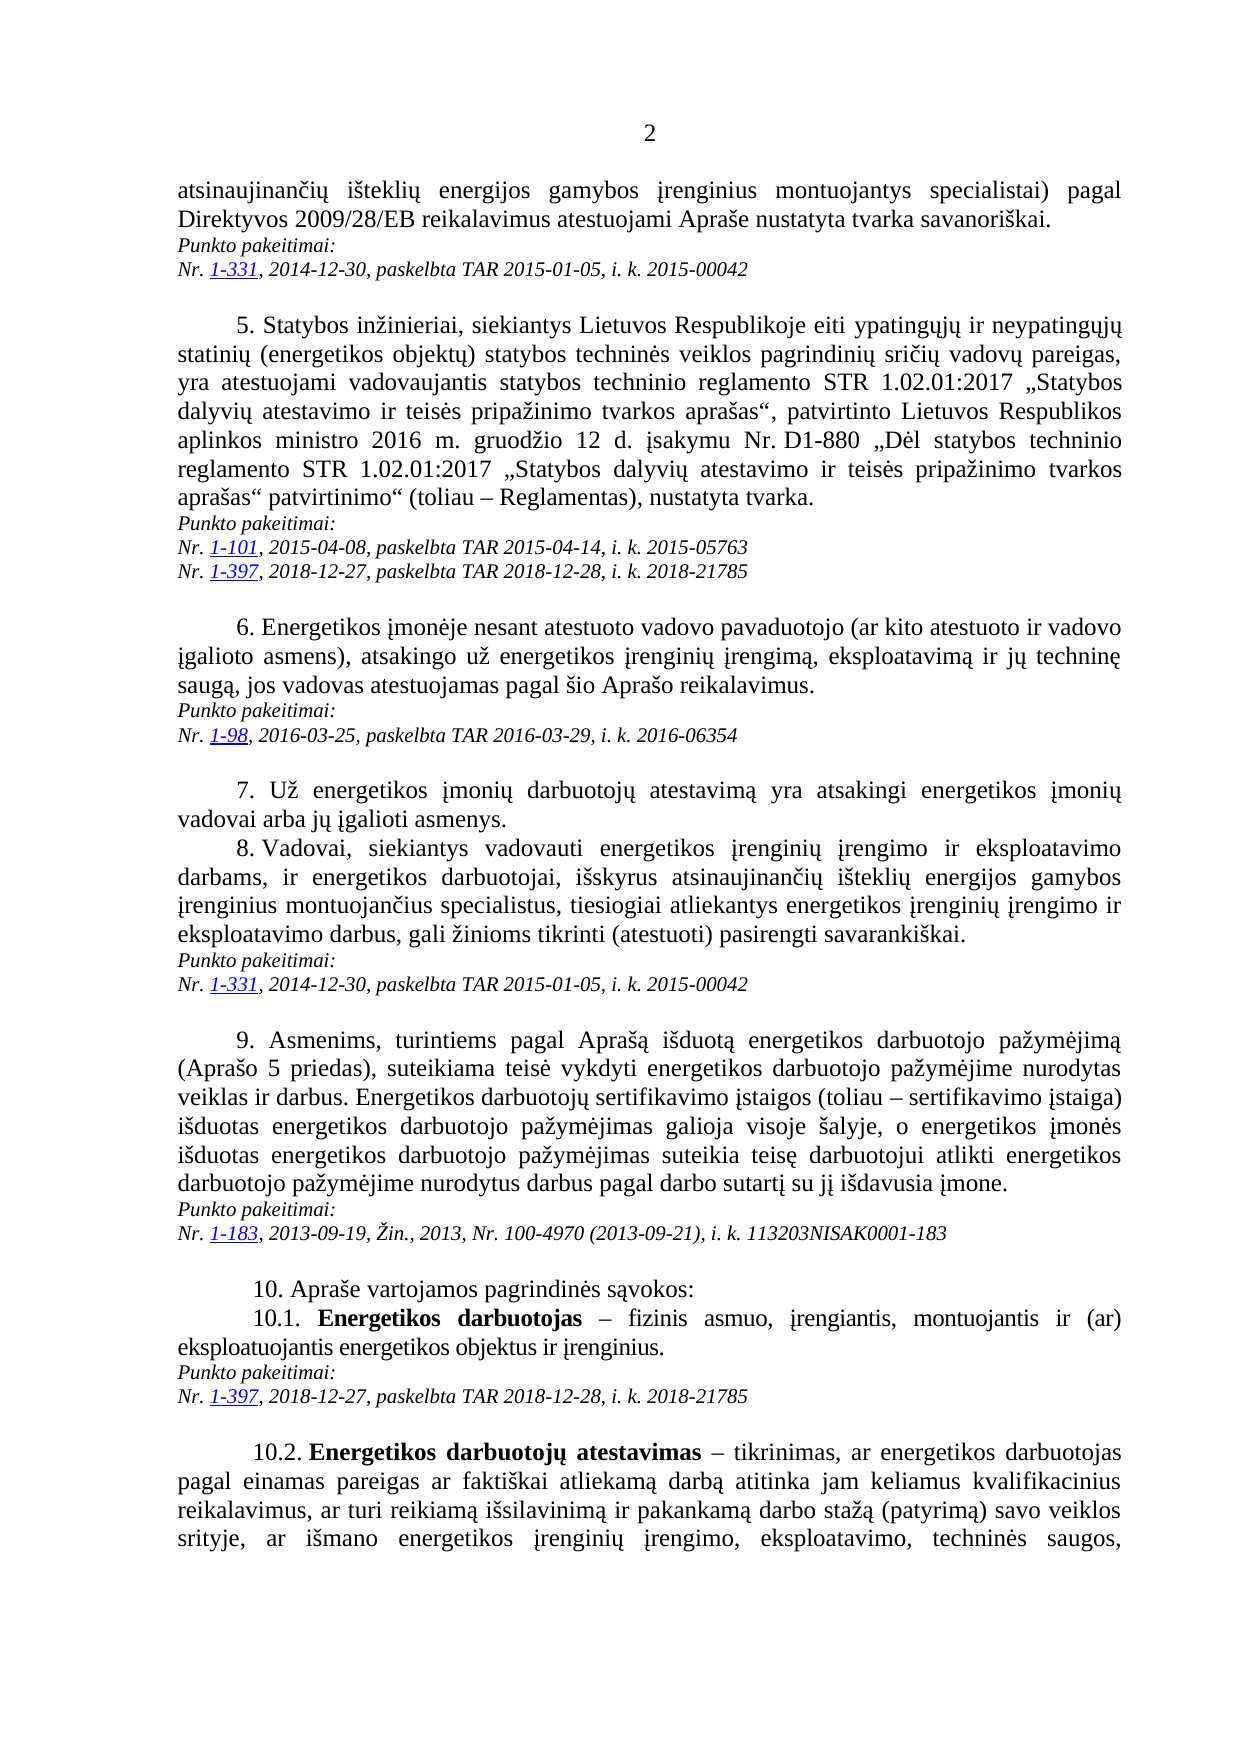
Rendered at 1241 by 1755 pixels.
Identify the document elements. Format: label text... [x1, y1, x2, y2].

text Punkto pakeitimai: [177, 1360, 1122, 1384]
text 7. Už energetikos įmonių darbuotojų atestavimą yra atsakingi energetikos įmonių vadovai arba jų įgalioti asmenys. [177, 775, 1122, 833]
text Punkto pakeitimai: [177, 511, 1122, 535]
text Nr. 1-183, 2013-09-19, Žin., 2013, Nr. 100-4970 (2013-09-21), i. k. 113203NISAK0001-183 [177, 1221, 1122, 1245]
text Nr. 1-331, 2014-12-30, paskelbta TAR 2015-01-05, i. k. 2015-00042 [177, 257, 1122, 281]
text 10.2. Energetikos darbuotojų atestavimas – tikrinimas, ar energetikos darbuotojas pagal einamas pareigas ar faktiškai atliekamą darbą atitinka jam keliamus kvalifikacinius reikalavimus, ar turi reikiamą išsilavinimą ir pakankamą darbo stažą (patyrimą) savo veiklos srityje, ar išmano energetikos įrenginių įrengimo, eksploatavimo, techninės saugos, [177, 1437, 1122, 1552]
text Nr. 1-397, 2018-12-27, paskelbta TAR 2018-12-28, i. k. 2018-21785 [177, 1384, 1122, 1408]
text 9. Asmenims, turintiems pagal Aprašą išduotą energetikos darbuotojo pažymėjimą (Aprašo 5 priedas), suteikiama teisė vykdyti energetikos darbuotojo pažymėjime nurodytas veiklas ir darbus. Energetikos darbuotojų sertifikavimo įstaigos (toliau – sertifikavimo įstaiga) išduotas energetikos darbuotojo pažymėjimas galioja visoje šalyje, o energetikos įmonės išduotas energetikos darbuotojo pažymėjimas suteikia teisę darbuotojui atlikti energetikos darbuotojo pažymėjime nurodytus darbus pagal darbo sutartį su jį išdavusia įmone. [177, 1025, 1122, 1197]
text 8. Vadovai, siekiantys vadovauti energetikos įrenginių įrengimo ir eksploatavimo darbams, ir energetikos darbuotojai, išskyrus atsinaujinančių išteklių energijos gamybos įrenginius montuojančius specialistus, tiesiogiai atliekantys energetikos įrenginių įrengimo ir eksploatavimo darbus, gali žinioms tikrinti (atestuoti) pasirengti savarankiškai. [177, 833, 1122, 948]
text 5. Statybos inžinieriai, siekiantys Lietuvos Respublikoje eiti ypatingųjų ir neypatingųjų statinių (energetikos objektų) statybos techninės veiklos pagrindinių sričių vadovų pareigas, yra atestuojami vadovaujantis statybos techninio reglamento STR 1.02.01:2017 „Statybos dalyvių atestavimo ir teisės pripažinimo tvarkos aprašas“, patvirtinto Lietuvos Respublikos aplinkos ministro 2016 m. gruodžio 12 d. įsakymu Nr. D1-880 „Dėl statybos techninio reglamento STR 1.02.01:2017 „Statybos dalyvių atestavimo ir teisės pripažinimo tvarkos aprašas“ patvirtinimo“ (toliau – Reglamentas), nustatyta tvarka. [177, 310, 1122, 511]
text 10.1. Energetikos darbuotojas – fizinis asmuo, įrengiantis, montuojantis ir (ar) eksploatuojantis energetikos objektus ir įrenginius. [177, 1303, 1122, 1360]
text atsinaujinančių išteklių energijos gamybos įrenginius montuojantys specialistai) pagal Direktyvos 2009/28/EB reikalavimus atestuojami Apraše nustatyta tvarka savanoriškai. [177, 176, 1122, 233]
text Nr. 1-101, 2015-04-08, paskelbta TAR 2015-04-14, i. k. 2015-05763 [177, 535, 1122, 559]
text Punkto pakeitimai: [177, 233, 1122, 257]
text 6. Energetikos įmonėje nesant atestuoto vadovo pavaduotojo (ar kito atestuoto ir vadovo įgalioto asmens), atsakingo už energetikos įrenginių įrengimą, eksploatavimą ir jų techninę saugą, jos vadovas atestuojamas pagal šio Aprašo reikalavimus. [177, 612, 1122, 698]
text Punkto pakeitimai: [177, 948, 1122, 972]
text Punkto pakeitimai: [177, 1197, 1122, 1221]
text Nr. 1-397, 2018-12-27, paskelbta TAR 2018-12-28, i. k. 2018-21785 [177, 559, 1122, 583]
text Punkto pakeitimai: [177, 698, 1122, 722]
text 10. Apraše vartojamos pagrindinės sąvokos: [177, 1274, 1122, 1303]
text Nr. 1-331, 2014-12-30, paskelbta TAR 2015-01-05, i. k. 2015-00042 [177, 972, 1122, 996]
text Nr. 1-98, 2016-03-25, paskelbta TAR 2016-03-29, i. k. 2016-06354 [177, 722, 1122, 747]
